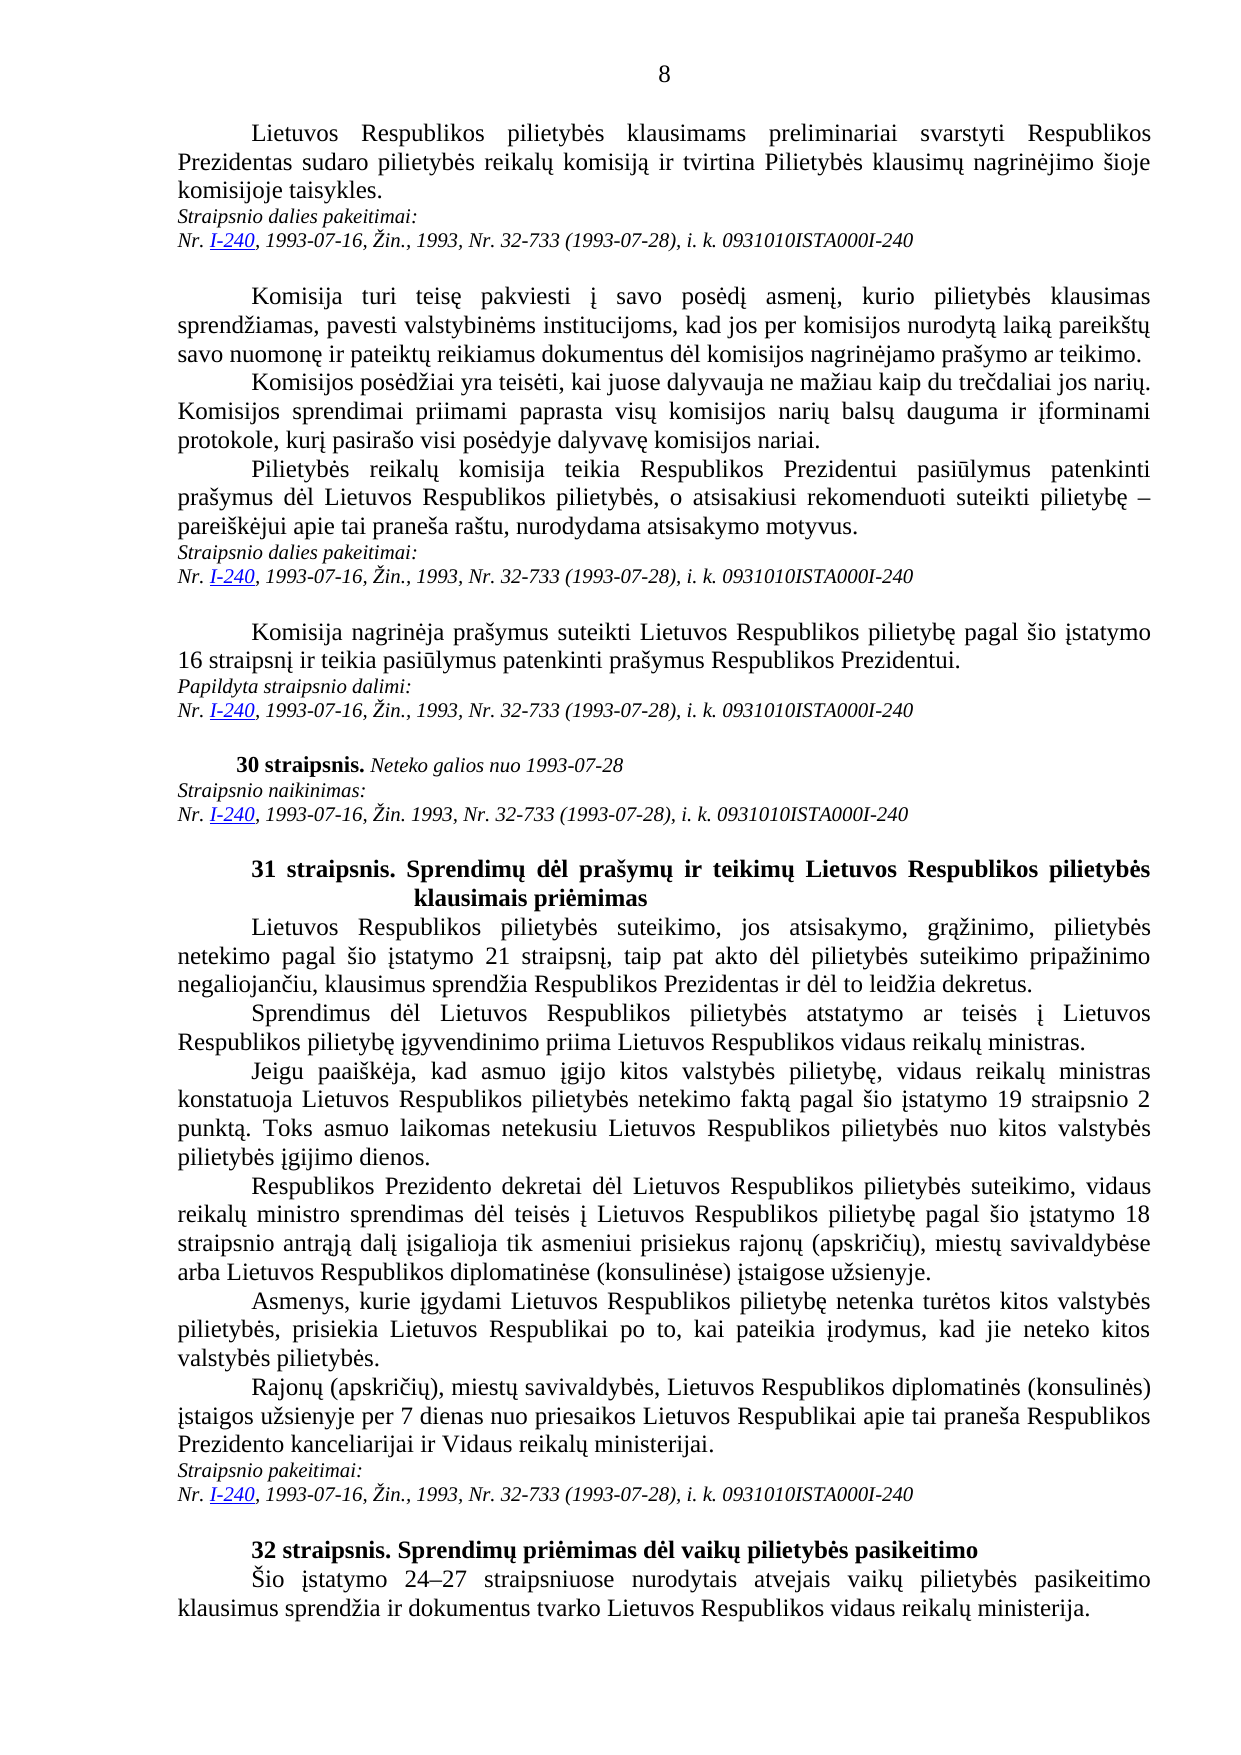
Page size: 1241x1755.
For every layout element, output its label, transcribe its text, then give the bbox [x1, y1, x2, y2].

text 30 straipsnis. Neteko galios nuo 1993-07-28 [177, 751, 1152, 778]
text Jeigu paaiškėja, kad asmuo įgijo kitos valstybės pilietybę, vidaus reikalų ministras konstatuoja Lietuvos Respublikos pilietybės netekimo faktą pagal šio įstatymo 19 straipsnio 2 punktą. Toks asmuo laikomas netekusiu Lietuvos Respublikos pilietybės nuo kitos valstybės pilietybės įgijimo dienos. [177, 1056, 1152, 1171]
text Papildyta straipsnio dalimi: [177, 674, 1152, 698]
text Respublikos Prezidento dekretai dėl Lietuvos Respublikos pilietybės suteikimo, vidaus reikalų ministro sprendimas dėl teisės į Lietuvos Respublikos pilietybę pagal šio įstatymo 18 straipsnio antrąją dalį įsigalioja tik asmeniui prisiekus rajonų (apskričių), miestų savivaldybėse arba Lietuvos Respublikos diplomatinėse (konsulinėse) įstaigose užsienyje. [177, 1171, 1152, 1286]
text Straipsnio pakeitimai: [177, 1458, 1152, 1482]
text Lietuvos Respublikos pilietybės suteikimo, jos atsisakymo, grąžinimo, pilietybės netekimo pagal šio įstatymo 21 straipsnį, taip pat akto dėl pilietybės suteikimo pripažinimo negaliojančiu, klausimus sprendžia Respublikos Prezidentas ir dėl to leidžia dekretus. [177, 912, 1152, 998]
text Straipsnio dalies pakeitimai: [177, 540, 1152, 564]
text Lietuvos Respublikos pilietybės klausimams preliminariai svarstyti Respublikos Prezidentas sudaro pilietybės reikalų komisiją ir tvirtina Pilietybės klausimų nagrinėjimo šioje komisijoje taisykles. [177, 118, 1152, 204]
text Nr. I-240, 1993-07-16, Žin., 1993, Nr. 32-733 (1993-07-28), i. k. 0931010ISTA000I-240 [177, 698, 1152, 722]
text Nr. I-240, 1993-07-16, Žin., 1993, Nr. 32-733 (1993-07-28), i. k. 0931010ISTA000I-240 [177, 564, 1152, 588]
text Komisija nagrinėja prašymus suteikti Lietuvos Respublikos pilietybę pagal šio įstatymo 16 straipsnį ir teikia pasiūlymus patenkinti prašymus Respublikos Prezidentui. [177, 617, 1152, 674]
text Asmenys, kurie įgydami Lietuvos Respublikos pilietybę netenka turėtos kitos valstybės pilietybės, prisiekia Lietuvos Respublikai po to, kai pateikia įrodymus, kad jie neteko kitos valstybės pilietybės. [177, 1286, 1152, 1372]
text Sprendimus dėl Lietuvos Respublikos pilietybės atstatymo ar teisės į Lietuvos Respublikos pilietybę įgyvendinimo priima Lietuvos Respublikos vidaus reikalų ministras. [177, 998, 1152, 1056]
text Nr. I-240, 1993-07-16, Žin., 1993, Nr. 32-733 (1993-07-28), i. k. 0931010ISTA000I-240 [177, 1482, 1152, 1506]
text Rajonų (apskričių), miestų savivaldybės, Lietuvos Respublikos diplomatinės (konsulinės) įstaigos užsienyje per 7 dienas nuo priesaikos Lietuvos Respublikai apie tai praneša Respublikos Prezidento kanceliarijai ir Vidaus reikalų ministerijai. [177, 1372, 1152, 1458]
text Straipsnio naikinimas: [177, 778, 1152, 802]
text Straipsnio dalies pakeitimai: [177, 204, 1152, 228]
text Komisijos posėdžiai yra teisėti, kai juose dalyvauja ne mažiau kaip du trečdaliai jos narių. Komisijos sprendimai priimami paprasta visų komisijos narių balsų dauguma ir įforminami protokole, kurį pasirašo visi posėdyje dalyvavę komisijos nariai. [177, 367, 1152, 454]
text Nr. I-240, 1993-07-16, Žin., 1993, Nr. 32-733 (1993-07-28), i. k. 0931010ISTA000I-240 [177, 228, 1152, 252]
text 31 straipsnis. Sprendimų dėl prašymų ir teikimų Lietuvos Respublikos pilietybės klausimais priėmimas [251, 854, 1152, 912]
text Komisija turi teisę pakviesti į savo posėdį asmenį, kurio pilietybės klausimas sprendžiamas, pavesti valstybinėms institucijoms, kad jos per komisijos nurodytą laiką pareikštų savo nuomonę ir pateiktų reikiamus dokumentus dėl komisijos nagrinėjamo prašymo ar teikimo. [177, 281, 1152, 367]
text 32 straipsnis. Sprendimų priėmimas dėl vaikų pilietybės pasikeitimo [177, 1535, 1152, 1564]
text Nr. I-240, 1993-07-16, Žin. 1993, Nr. 32-733 (1993-07-28), i. k. 0931010ISTA000I-240 [177, 802, 1152, 826]
text Pilietybės reikalų komisija teikia Respublikos Prezidentui pasiūlymus patenkinti prašymus dėl Lietuvos Respublikos pilietybės, o atsisakiusi rekomenduoti suteikti pilietybę – pareiškėjui apie tai praneša raštu, nurodydama atsisakymo motyvus. [177, 454, 1152, 540]
text Šio įstatymo 24–27 straipsniuose nurodytais atvejais vaikų pilietybės pasikeitimo klausimus sprendžia ir dokumentus tvarko Lietuvos Respublikos vidaus reikalų ministerija. [177, 1564, 1152, 1621]
